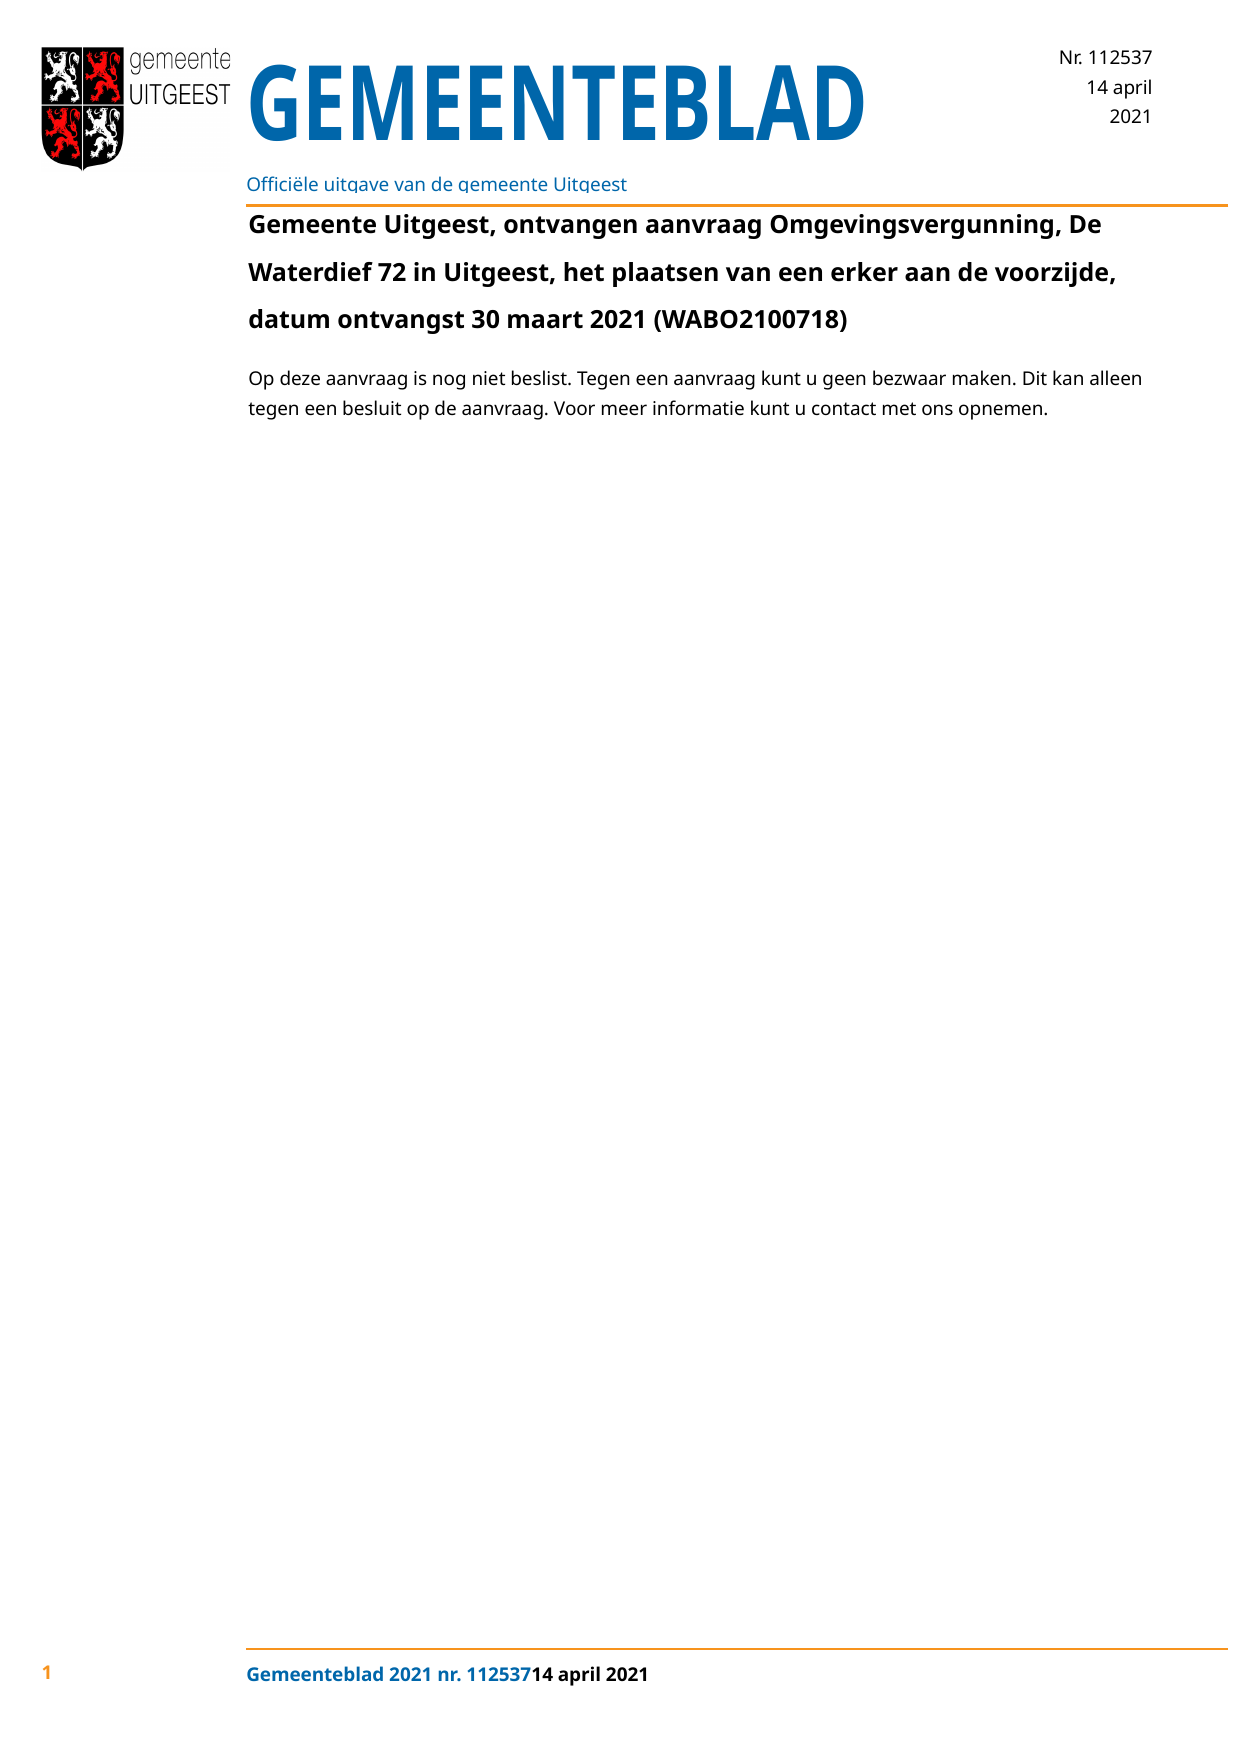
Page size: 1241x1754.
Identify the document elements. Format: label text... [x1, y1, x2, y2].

text Gemeente Uitgeest, ontvangen aanvraag Omgevingsvergunning, De Waterdief 72 in Uitgeest, het plaatsen van een erker aan de voorzijde, datum ontvangst 30 maart 2021 (WABO2100718) [248, 207, 1152, 336]
picture [41, 47, 231, 172]
text Op deze aanvraag is nog niet beslist. Tegen een aanvraag kunt u geen bezwaar maken. Dit kan alleen tegen een besluit op de aanvraag. Voor meer informatie kunt u contact met ons opnemen. [248, 366, 1152, 421]
